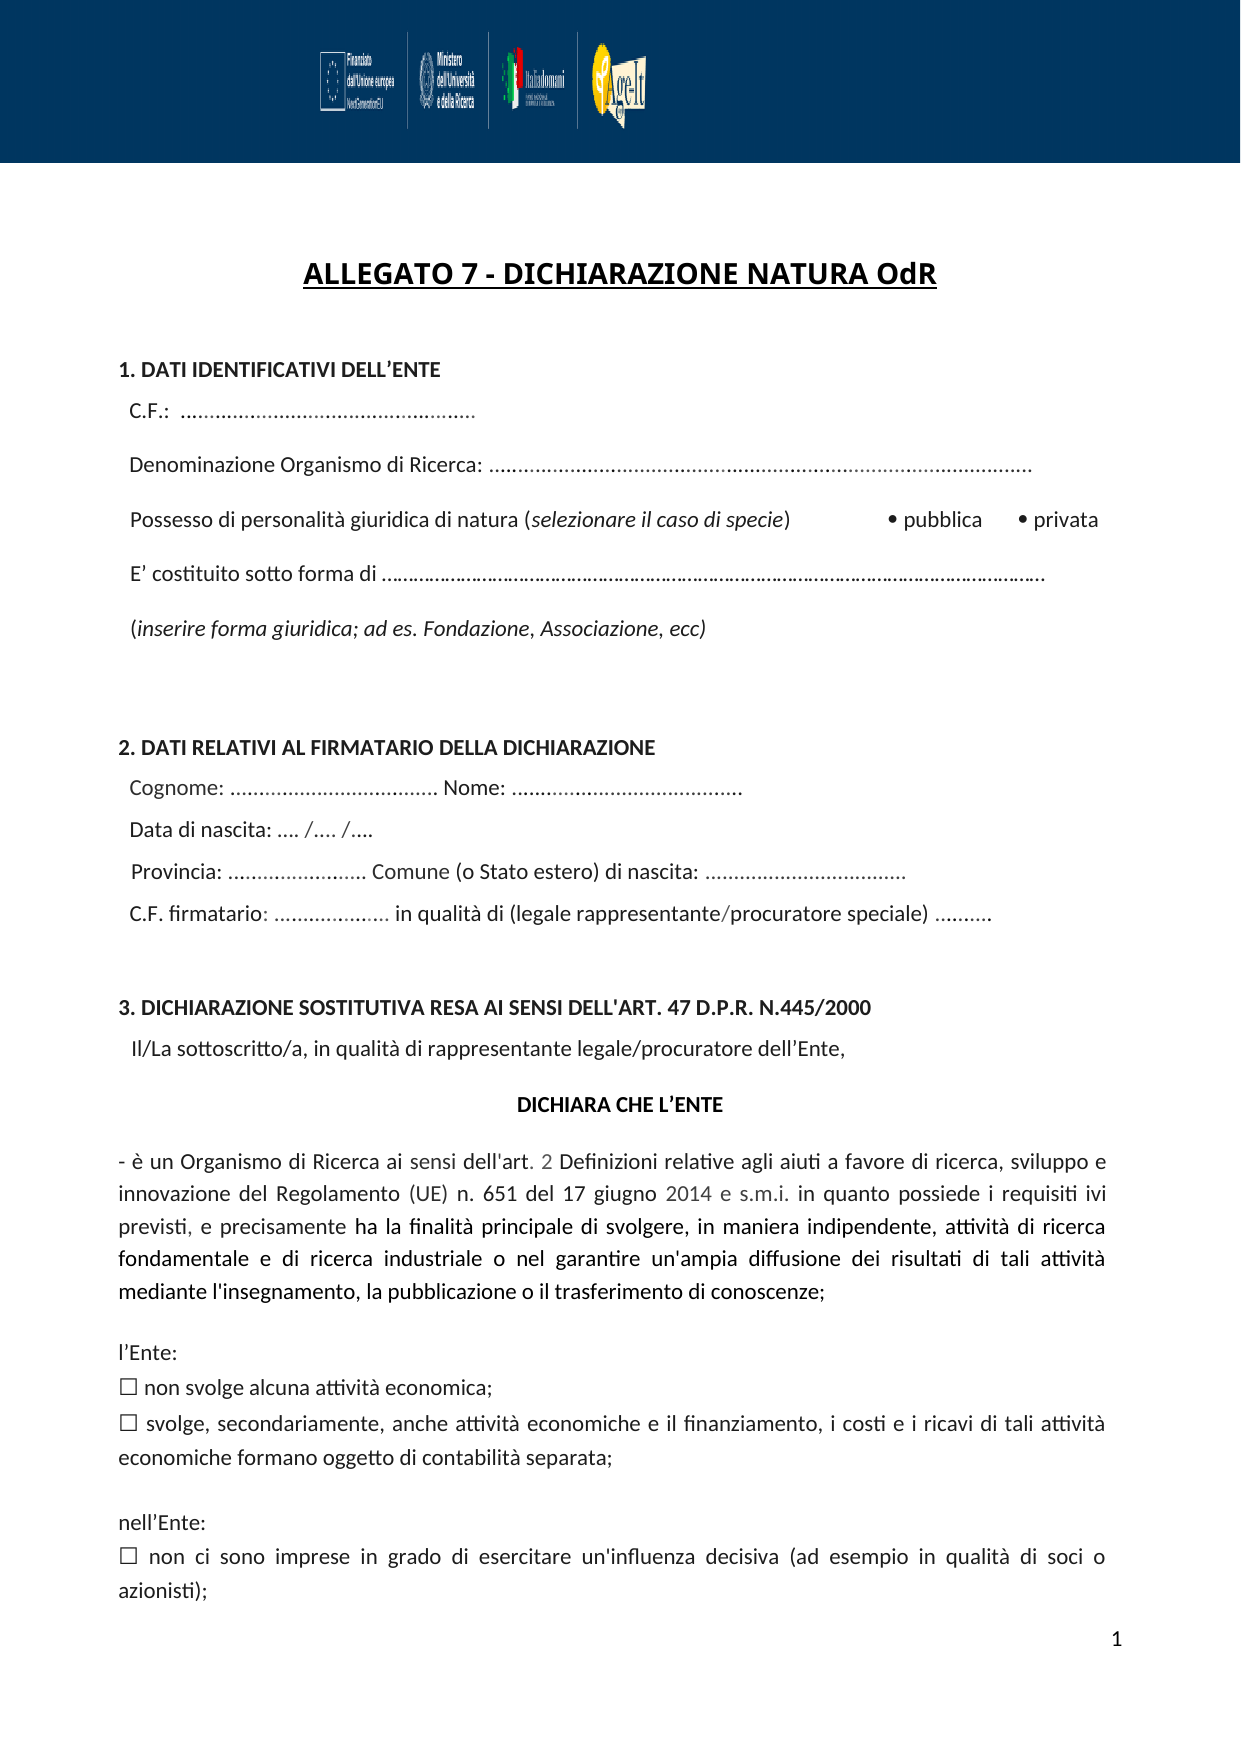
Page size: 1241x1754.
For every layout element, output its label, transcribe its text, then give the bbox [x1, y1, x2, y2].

text - è un Organismo di Ricerca ai sensi dell'art. 2 Definizioni relative agli aiuti a favore di ricerca, sviluppo e innovazione del Regolamento (UE) n. 651 del 17 giugno 2014 e s.m.i. in quanto possiede i requisiti ivi previsti, e precisamente ha la finalità principale di svolgere, in maniera indipendente, attività di ricerca fondamentale e di ricerca industriale o nel garantire un'ampia diffusione dei risultati di tali attività mediante l'insegnamento, la pubblicazione o il trasferimento di conoscenze; [118, 1147, 1107, 1305]
text 3. DICHIARAZIONE SOSTITUTIVA RESA AI SENSI DELL'ART. 47 D.P.R. N.445/2000 [118, 993, 1122, 1022]
text nell’Ente: [118, 1508, 1107, 1536]
text Cognome: .................................... Nome: ........................................ [129, 773, 1122, 801]
text DICHIARA CHE L’ENTE [118, 1090, 1122, 1118]
text 1. DATI IDENTIFICATIVI DELL’ENTE [118, 356, 1122, 383]
text ☐ non ci sono imprese in grado di esercitare un'influenza decisiva (ad esempio in qualità di soci o azionisti); [118, 1540, 1107, 1604]
text (inserire forma giuridica; ad es. Fondazione, Associazione, ecc) [130, 614, 1122, 642]
text Provincia: ........................ Comune (o Stato estero) di nascita: ................................... [131, 857, 1122, 885]
text C.F. firmatario: .................... in qualità di (legale rappresentante/procuratore speciale) .......... [129, 899, 1122, 927]
text E’ costituito sotto forma di ……………………………………………………………………………………………………………… [130, 559, 1122, 587]
text Il/La sottoscritto/a, in qualità di rappresentante legale/procuratore dell’Ente, [131, 1034, 1122, 1062]
text Data di nascita: …. /.... /.... [129, 815, 1122, 843]
subtitle ALLEGATO 7 - DICHIARAZIONE NATURA OdR [118, 253, 1122, 293]
text C.F.: ................................................... [129, 396, 1122, 424]
text ☐ svolge, secondariamente, anche attività economiche e il finanziamento, i costi e i ricavi di tali attività economiche formano oggetto di contabilità separata; [118, 1407, 1107, 1471]
text Possesso di personalità giuridica di natura (selezionare il caso di specie)  pubblica  privata [130, 505, 1122, 533]
text l’Ente: [118, 1338, 1107, 1366]
text Denominazione Organismo di Ricerca: .............................................................................................. [129, 451, 1122, 478]
text 2. DATI RELATIVI AL FIRMATARIO DELLA DICHIARAZIONE [118, 733, 1122, 761]
text ☐ non svolge alcuna attività economica; [118, 1371, 1107, 1402]
